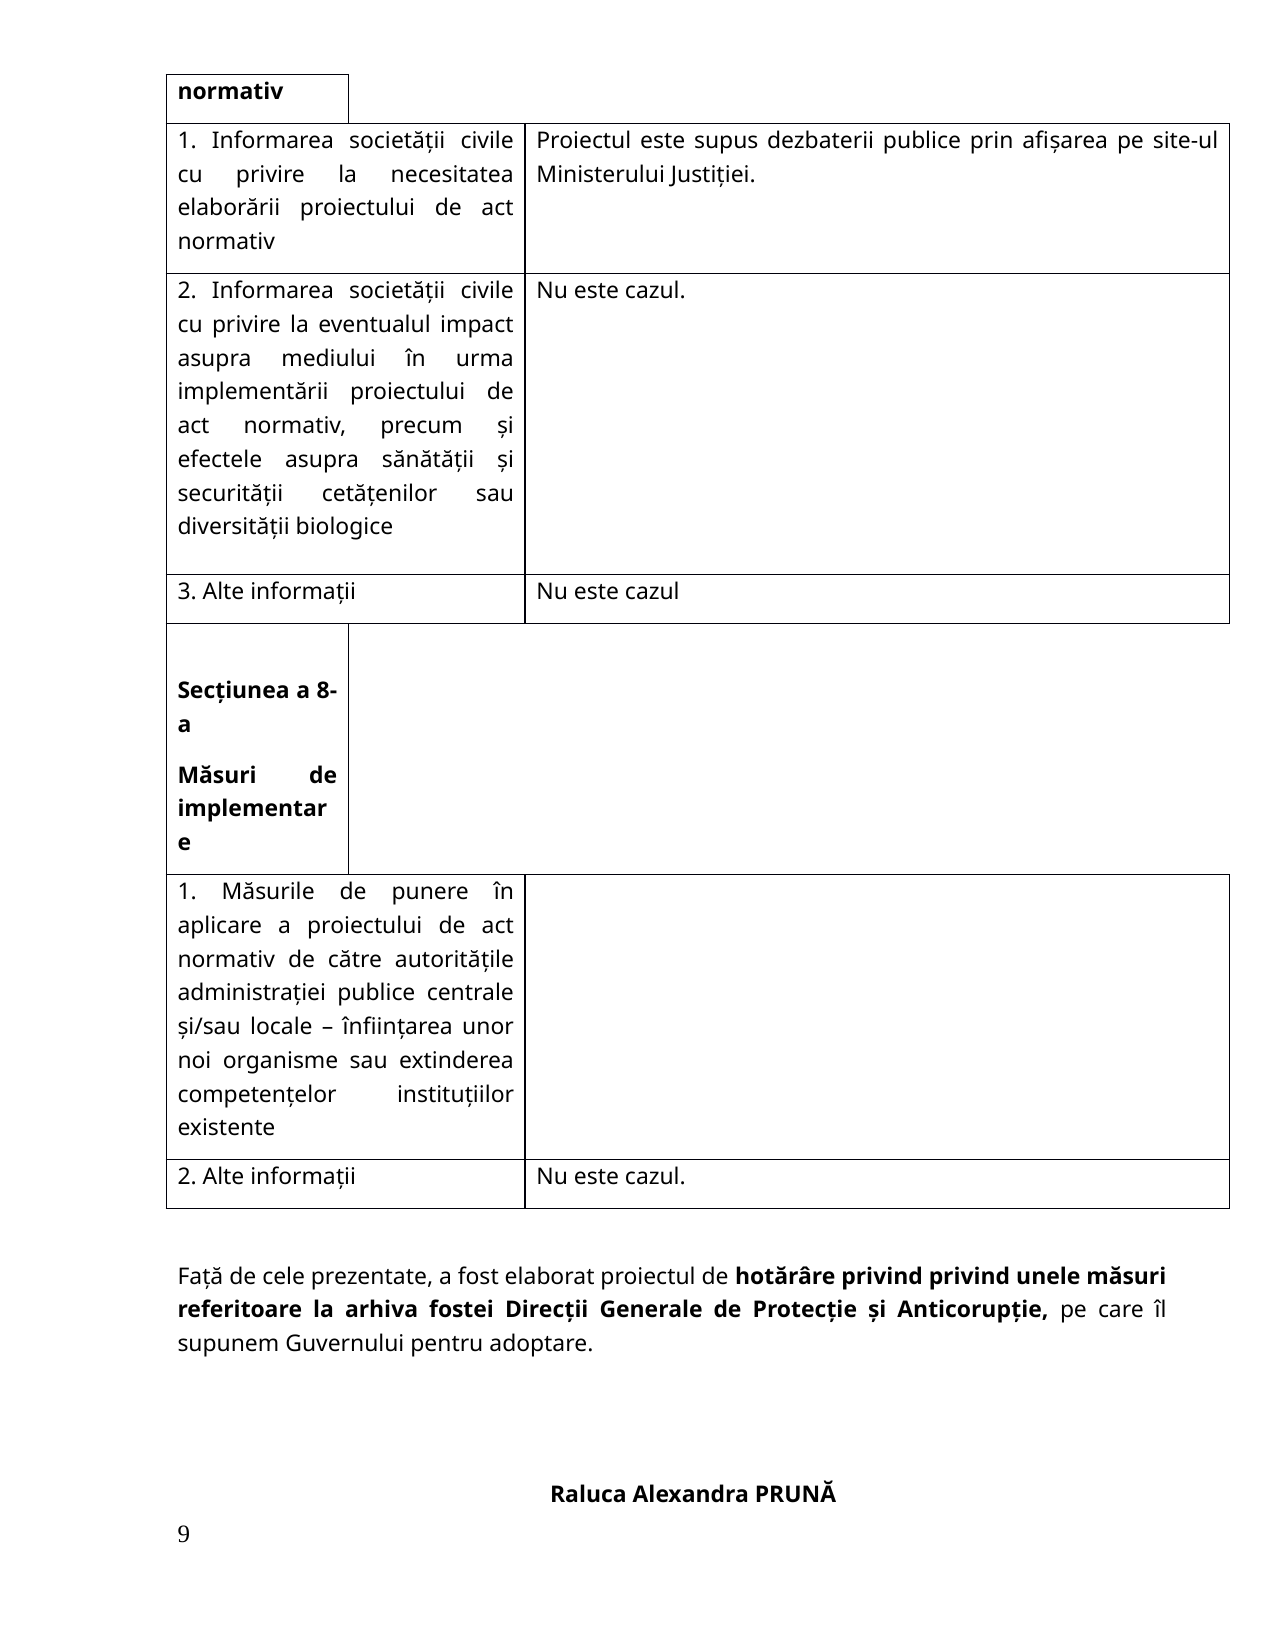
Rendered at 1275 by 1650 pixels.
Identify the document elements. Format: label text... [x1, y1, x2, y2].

table_cell Proiectul este supus dezbaterii publice prin afișarea pe site-ul Ministerului Justiției. [526, 124, 1229, 273]
table_cell 2. Informarea societății civile cu privire la eventualul impact asupra mediului în urma implementării proiectului de act normativ, precum și efectele asupra sănătății și securității cetățenilor sau diversității biologice [167, 274, 524, 574]
table_cell Nu este cazul [526, 575, 1229, 623]
text Raluca Alexandra PRUNĂ [219, 1478, 1167, 1510]
table_cell Secțiunea a 8-a Măsuri de implementare [167, 624, 348, 874]
table_cell Nu este cazul. [526, 1160, 1229, 1208]
table_cell 3. Alte informații [167, 575, 524, 623]
table_cell 1. Informarea societății civile cu privire la necesitatea elaborării proiectului de act normativ [167, 124, 524, 273]
table_cell [526, 875, 1229, 1159]
table_cell normativ [167, 75, 348, 123]
table_cell 2. Alte informații [167, 1160, 524, 1208]
table_cell 1. Măsurile de punere în aplicare a proiectului de act normativ de către autoritățile administrației publice centrale și/sau locale – înființarea unor noi organisme sau extinderea competențelor instituțiilor existente [167, 875, 524, 1159]
text Față de cele prezentate, a fost elaborat proiectul de hotărâre privind privind unele măsuri referitoare la arhiva fostei Direcţii Generale de Protecţie şi Anticorupţie, pe care îl supunem Guvernului pentru adoptare. [177, 1260, 1167, 1358]
table_cell Nu este cazul. [526, 274, 1229, 574]
